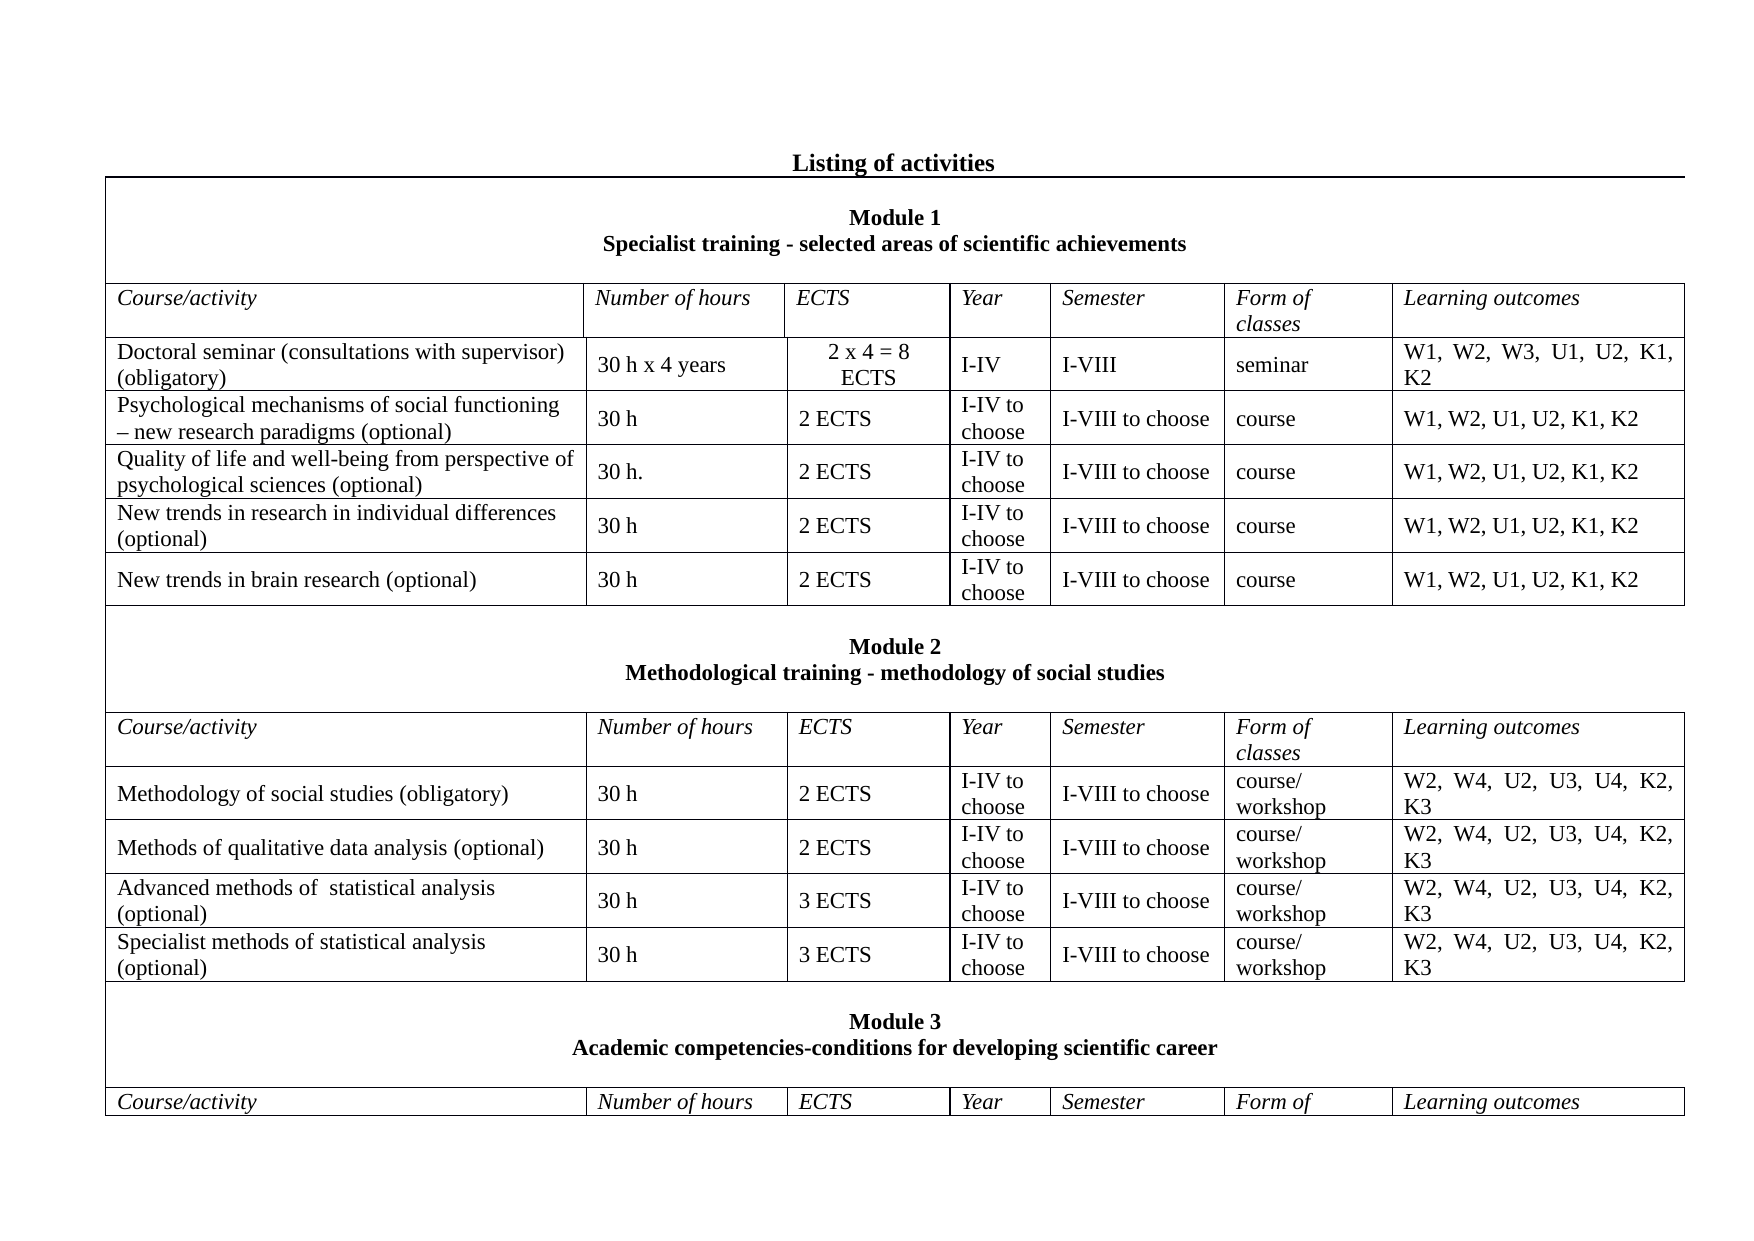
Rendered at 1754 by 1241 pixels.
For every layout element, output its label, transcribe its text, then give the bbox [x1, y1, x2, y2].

table_cell W1, W2, U1, U2, K1, K2 [1393, 445, 1684, 498]
table_cell Learning outcomes [1393, 713, 1684, 766]
table_cell I-VIII to choose [1051, 499, 1224, 552]
table_cell Year [951, 713, 1050, 766]
table_cell I-IV to choose [951, 499, 1050, 552]
table_cell I-VIII to choose [1051, 391, 1224, 444]
table_cell Semester [1051, 284, 1224, 337]
table_cell I-IV [951, 338, 1050, 390]
table_cell Year [951, 284, 1050, 337]
table_cell W2, W4, U2, U3, U4, K2, K3 [1393, 820, 1684, 873]
table_cell W1, W2, W3, U1, U2, K1, K2 [1393, 338, 1684, 390]
table_cell seminar [1225, 338, 1392, 390]
table_cell Psychological mechanisms of social functioning – new research paradigms (optional) [106, 391, 586, 444]
table_cell 2 x 4 = 8 ECTS [788, 338, 949, 390]
table_cell I-VIII to choose [1051, 928, 1224, 981]
table_cell Quality of life and well-being from perspective of psychological sciences (optional) [106, 445, 586, 498]
table_cell I-VIII to choose [1051, 820, 1224, 873]
table_cell Learning outcomes [1393, 1088, 1684, 1114]
table_cell I-IV to choose [951, 391, 1050, 444]
table_cell W1, W2, U1, U2, K1, K2 [1393, 391, 1684, 444]
table_cell 30 h [587, 553, 787, 605]
table_cell W2, W4, U2, U3, U4, K2, K3 [1393, 767, 1684, 819]
table_cell I-VIII to choose [1051, 767, 1224, 819]
table_cell Advanced methods of statistical analysis (optional) [106, 874, 586, 927]
table_cell I-VIII to choose [1051, 445, 1224, 498]
table_cell Form of classes [1225, 713, 1392, 766]
table_cell Learning outcomes [1393, 284, 1684, 337]
table_cell New trends in brain research (optional) [106, 553, 586, 605]
table_cell I-IV to choose [951, 928, 1050, 981]
table_cell course/ workshop [1225, 928, 1392, 981]
table_cell W1, W2, U1, U2, K1, K2 [1393, 553, 1684, 605]
table_cell I-IV to choose [951, 820, 1050, 873]
table_cell I-IV to choose [951, 767, 1050, 819]
table_cell I-VIII to choose [1051, 553, 1224, 605]
table_cell 3 ECTS [788, 928, 949, 981]
table_cell ECTS [788, 1088, 949, 1114]
table_cell course [1225, 445, 1392, 498]
table_cell Course/activity [106, 713, 586, 766]
table_cell I-VIII to choose [1051, 874, 1224, 927]
table_cell Number of hours [587, 713, 787, 766]
table_cell W2, W4, U2, U3, U4, K2, K3 [1393, 874, 1684, 927]
table_cell 30 h [587, 499, 787, 552]
table_cell 30 h [587, 391, 787, 444]
table_cell I-VIII [1051, 338, 1224, 390]
table_cell 3 ECTS [788, 874, 949, 927]
table_cell Methodology of social studies (obligatory) [106, 767, 586, 819]
table_cell Year [951, 1088, 1050, 1114]
table_cell course/ workshop [1225, 820, 1392, 873]
table_cell 2 ECTS [788, 445, 949, 498]
table_cell Number of hours [584, 284, 784, 337]
table_cell New trends in research in individual differences (optional) [106, 499, 586, 552]
table_cell 2 ECTS [788, 391, 949, 444]
table_cell Form of classes [1225, 284, 1392, 337]
table_cell I-IV to choose [951, 553, 1050, 605]
table_cell Semester [1051, 713, 1224, 766]
table_cell Specialist methods of statistical analysis (optional) [106, 928, 586, 981]
table_cell 30 h. [587, 445, 787, 498]
table_cell course/ workshop [1225, 874, 1392, 927]
table_cell 2 ECTS [788, 553, 949, 605]
table_cell W1, W2, U1, U2, K1, K2 [1393, 499, 1684, 552]
table_cell ECTS [788, 713, 949, 766]
table_cell Module 2 Methodological training - methodology of social studies [106, 606, 1684, 712]
table_cell course/ workshop [1225, 767, 1392, 819]
table_cell 30 h [587, 767, 787, 819]
table_cell 2 ECTS [788, 499, 949, 552]
table_cell 30 h [587, 820, 787, 873]
table_cell 30 h x 4 years [587, 338, 787, 390]
table_cell 2 ECTS [788, 820, 949, 873]
table_cell I-IV to choose [951, 445, 1050, 498]
table_cell Form of [1225, 1088, 1392, 1114]
table_cell I-IV to choose [951, 874, 1050, 927]
table_cell Module 3 Academic competencies-conditions for developing scientific career [106, 982, 1684, 1087]
table_cell Course/activity [106, 284, 583, 337]
table_cell 2 ECTS [788, 767, 949, 819]
text Listing of activities [103, 148, 1683, 176]
table_cell W2, W4, U2, U3, U4, K2, K3 [1393, 928, 1684, 981]
table_cell ECTS [785, 284, 949, 337]
table_cell course [1225, 391, 1392, 444]
table_cell 30 h [587, 874, 787, 927]
table_cell Number of hours [587, 1088, 787, 1114]
table_header Module 1 Specialist training - selected areas of scientific achievements [106, 178, 1684, 283]
table_cell course [1225, 553, 1392, 605]
table_cell course [1225, 499, 1392, 552]
table_cell 30 h [587, 928, 787, 981]
table_cell Methods of qualitative data analysis (optional) [106, 820, 586, 873]
table_cell Doctoral seminar (consultations with supervisor) (obligatory) [106, 338, 586, 390]
table_cell Semester [1051, 1088, 1224, 1114]
table_cell Course/activity [106, 1088, 586, 1114]
